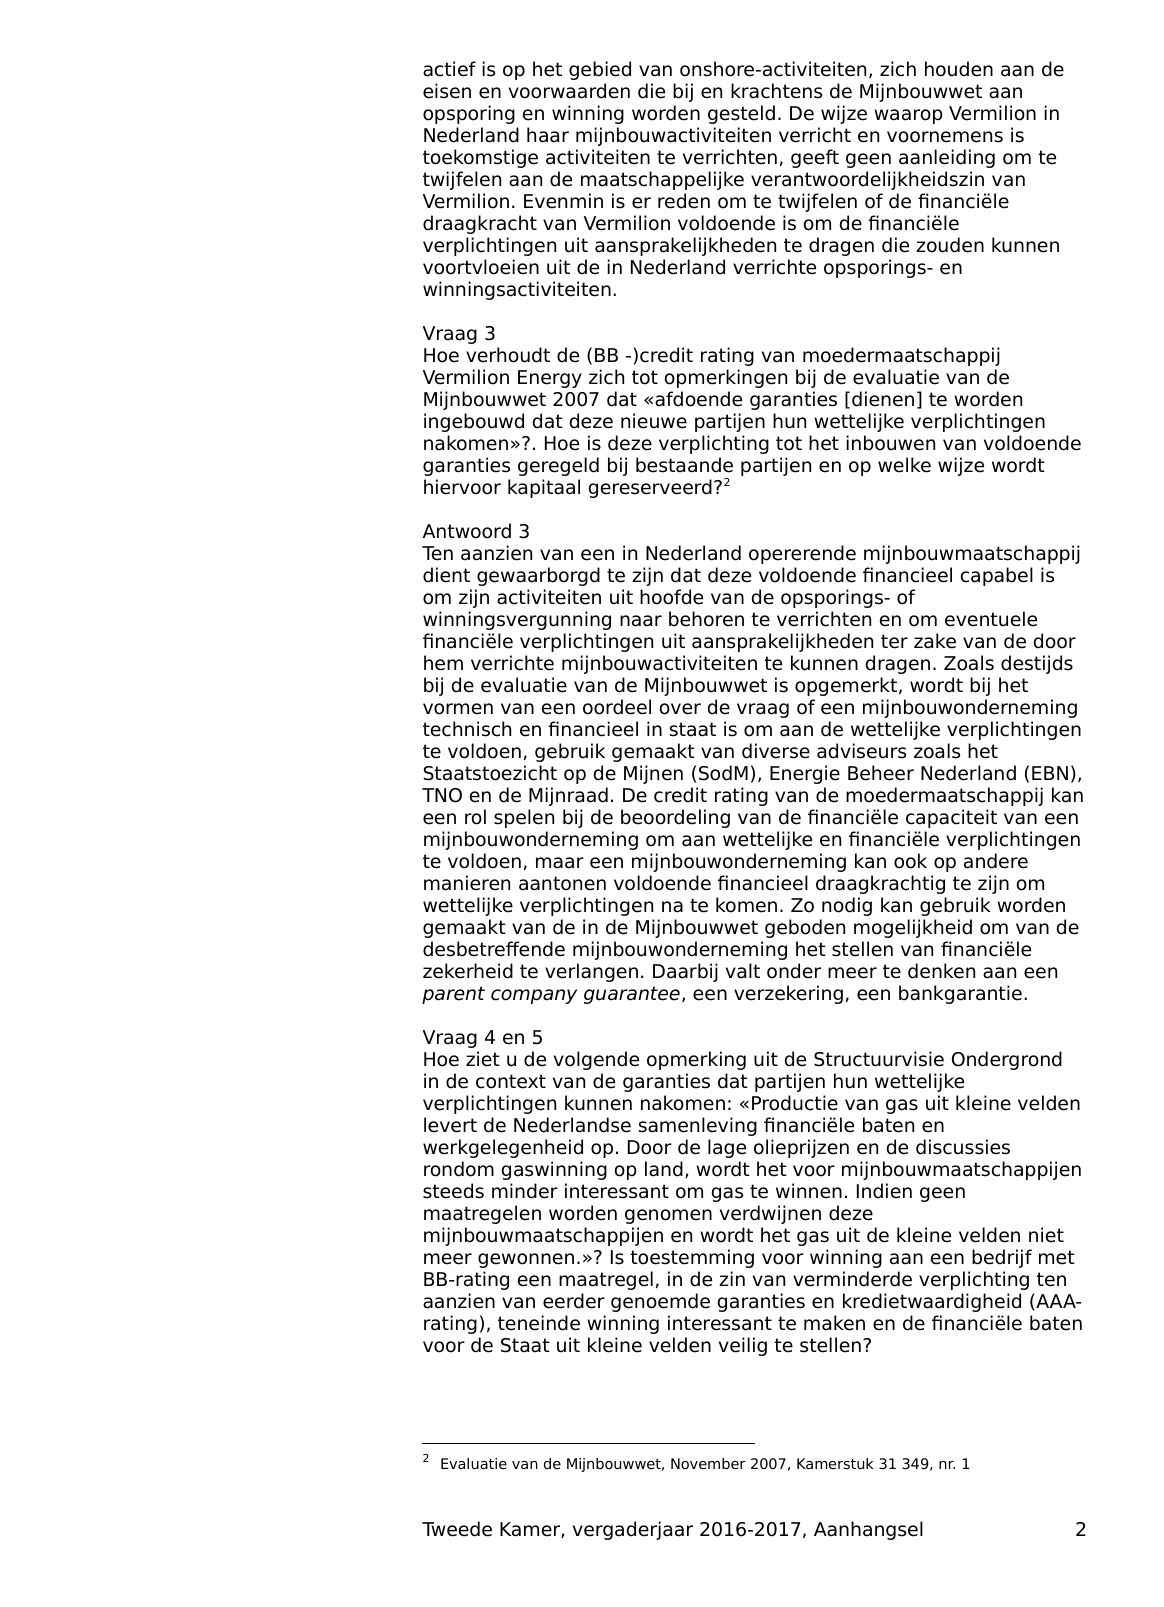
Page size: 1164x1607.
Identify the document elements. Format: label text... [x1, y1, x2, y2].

text Antwoord 3 [422, 521, 1087, 543]
text Vraag 3 [422, 323, 1087, 345]
text Ten aanzien van een in Nederland opererende mijnbouwmaatschappij dient gewaarborgd te zijn dat deze voldoende financieel capabel is om zijn activiteiten uit hoofde van de opsporings- of winningsvergunning naar behoren te verrichten en om eventuele financiële verplichtingen uit aansprakelijkheden ter zake van de door hem verrichte mijnbouwactiviteiten te kunnen dragen. Zoals destijds bij de evaluatie van de Mijnbouwwet is opgemerkt, wordt bij het vormen van een oordeel over de vraag of een mijnbouwonderneming technisch en financieel in staat is om aan de wettelijke verplichtingen te voldoen, gebruik gemaakt van diverse adviseurs zoals het Staatstoezicht op de Mijnen (SodM), Energie Beheer Nederland (EBN), TNO en de Mijnraad. De credit rating van de moedermaatschappij kan een rol spelen bij de beoordeling van de financiële capaciteit van een mijnbouwonderneming om aan wettelijke en financiële verplichtingen te voldoen, maar een mijnbouwonderneming kan ook op andere manieren aantonen voldoende financieel draagkrachtig te zijn om wettelijke verplichtingen na te komen. Zo nodig kan gebruik worden gemaakt van de in de Mijnbouwwet geboden mogelijkheid om van de desbetreffende mijnbouwonderneming het stellen van financiële zekerheid te verlangen. Daarbij valt onder meer te denken aan een parent company guarantee, een verzekering, een bankgarantie. [422, 543, 1087, 1004]
text Vraag 4 en 5 [422, 1027, 1087, 1049]
text Hoe ziet u de volgende opmerking uit de Structuurvisie Ondergrond in de context van de garanties dat partijen hun wettelijke verplichtingen kunnen nakomen: «Productie van gas uit kleine velden levert de Nederlandse samenleving financiële baten en werkgelegenheid op. Door de lage olieprijzen en de discussies rondom gaswinning op land, wordt het voor mijnbouwmaatschappijen steeds minder interessant om gas te winnen. Indien geen maatregelen worden genomen verdwijnen deze mijnbouwmaatschappijen en wordt het gas uit de kleine velden niet meer gewonnen.»? Is toestemming voor winning aan een bedrijf met BB-rating een maatregel, in de zin van verminderde verplichting ten aanzien van eerder genoemde garanties en kredietwaardigheid (AAA-rating), teneinde winning interessant te maken en de financiële baten voor de Staat uit kleine velden veilig te stellen? [422, 1049, 1087, 1356]
text Evaluatie van de Mijnbouwwet, November 2007, Kamerstuk 31 349, nr. 1 [422, 1452, 1087, 1474]
text actief is op het gebied van onshore-activiteiten, zich houden aan de eisen en voorwaarden die bij en krachtens de Mijnbouwwet aan opsporing en winning worden gesteld. De wijze waarop Vermilion in Nederland haar mijnbouwactiviteiten verricht en voornemens is toekomstige activiteiten te verrichten, geeft geen aanleiding om te twijfelen aan de maatschappelijke verantwoordelijkheidszin van Vermilion. Evenmin is er reden om te twijfelen of de financiële draagkracht van Vermilion voldoende is om de financiële verplichtingen uit aansprakelijkheden te dragen die zouden kunnen voortvloeien uit de in Nederland verrichte opsporings- en winningsactiviteiten. [422, 59, 1087, 301]
text Hoe verhoudt de (BB -)credit rating van moedermaatschappij Vermilion Energy zich tot opmerkingen bij de evaluatie van de Mijnbouwwet 2007 dat «afdoende garanties [dienen] te worden ingebouwd dat deze nieuwe partijen hun wettelijke verplichtingen nakomen»?. Hoe is deze verplichting tot het inbouwen van voldoende garanties geregeld bij bestaande partijen en op welke wijze wordt hiervoor kapitaal gereserveerd? [422, 345, 1087, 499]
